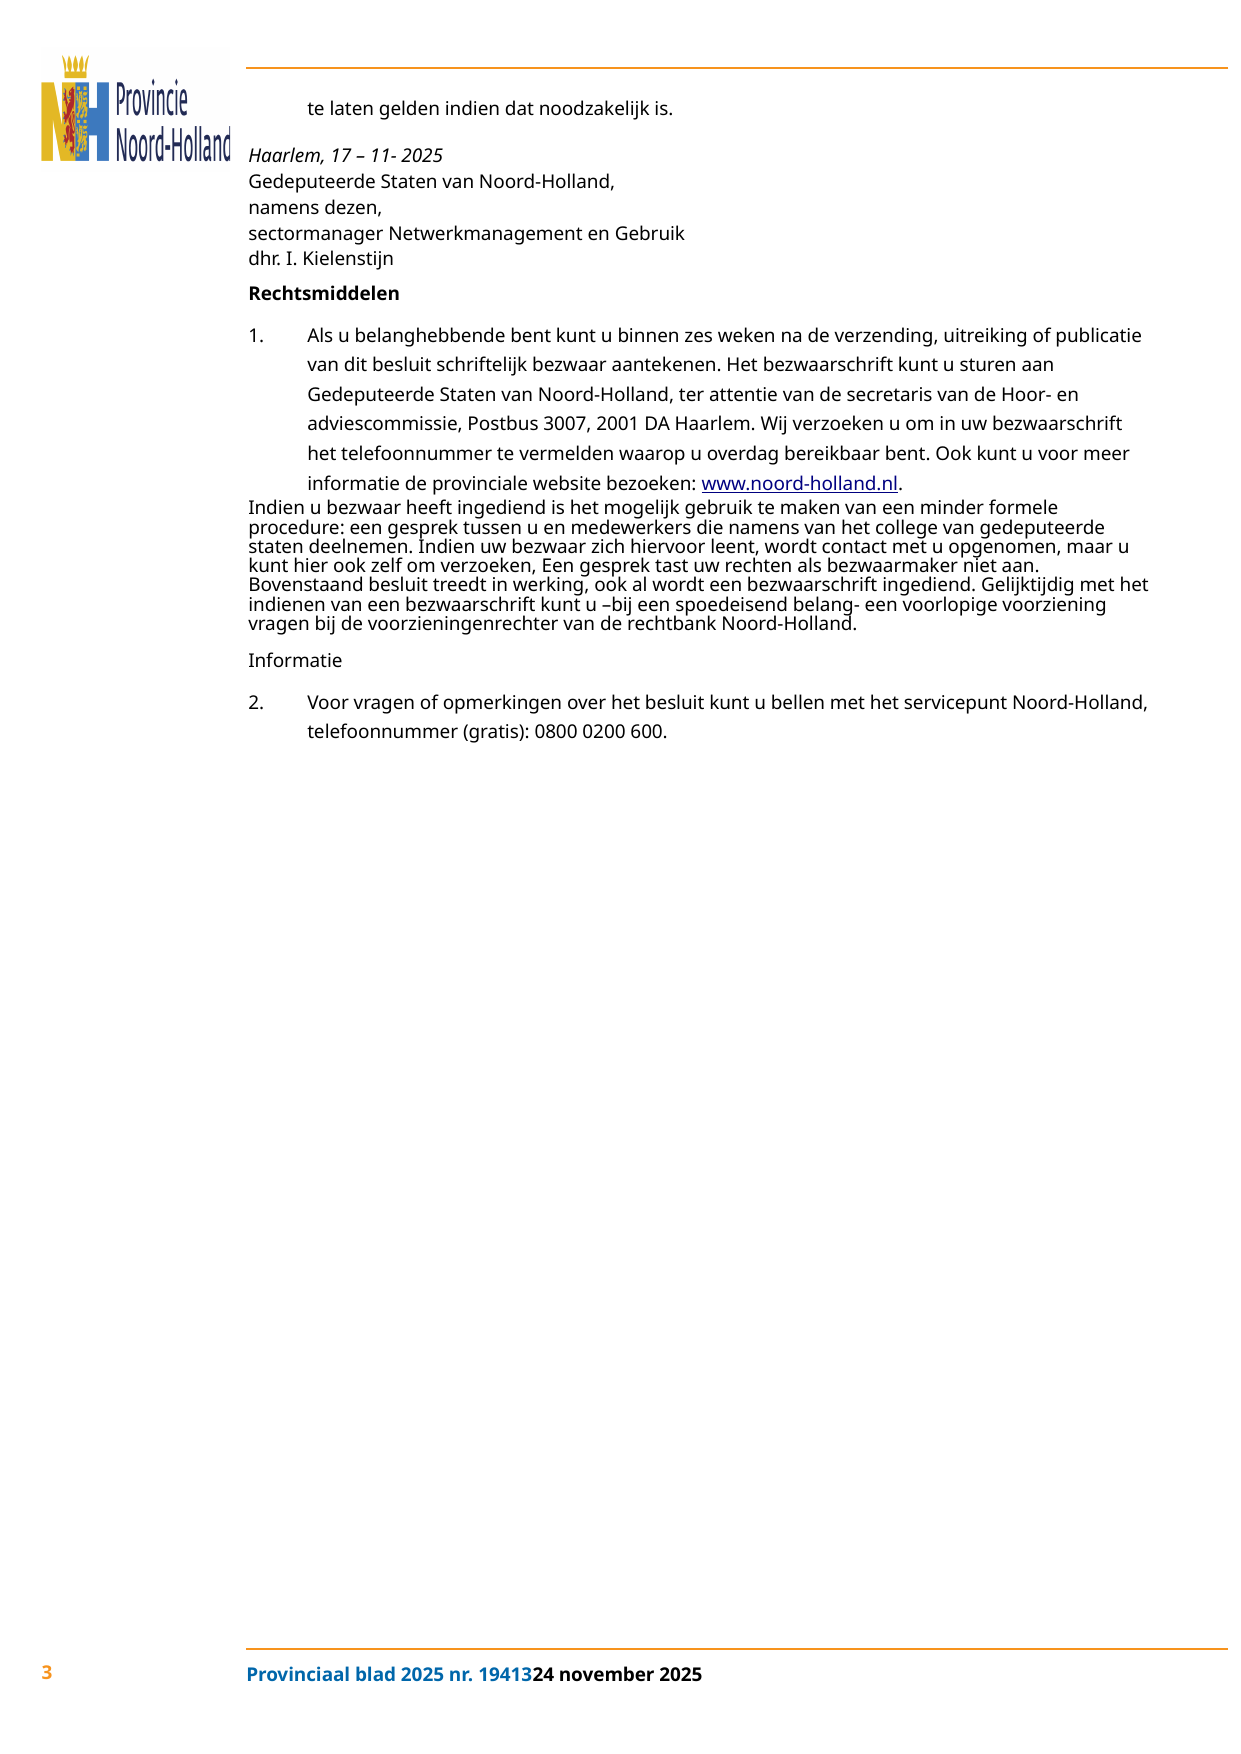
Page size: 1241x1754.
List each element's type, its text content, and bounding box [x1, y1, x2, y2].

text Gedeputeerde Staten van Noord-Holland, [248, 168, 1152, 194]
text sectormanager Netwerkmanagement en Gebruik [248, 220, 1152, 246]
text namens dezen, [248, 194, 1152, 220]
list Als u belanghebbende bent kunt u binnen zes weken na de verzending, uitreiking of publicatie van dit besluit schriftelijk bezwaar aantekenen. Het bezwaarschrift kunt u sturen aan Gedeputeerde Staten van Noord-Holland, ter attentie van de secretaris van de Hoor- en adviescommissie, Postbus 3007, 2001 DA Haarlem. Wij verzoeken u om in uw bezwaarschrift het telefoonnummer te vermelden waarop u overdag bereikbaar bent. Ook kunt u voor meer informatie de provinciale website bezoeken: www.noord-holland.nl. [248, 322, 1152, 496]
text Informatie [248, 652, 1152, 671]
text Haarlem, 17 – 11- 2025 [248, 143, 1152, 168]
list Voor vragen of opmerkingen over het besluit kunt u bellen met het servicepunt Noord-Holland, telefoonnummer (gratis): 0800 0200 600. [248, 689, 1152, 744]
text Rechtsmiddelen [248, 285, 1152, 304]
picture [41, 47, 231, 172]
text Indien u bezwaar heeft ingediend is het mogelijk gebruik te maken van een minder formele procedure: een gesprek tussen u en medewerkers die namens van het college van gedeputeerde staten deelnemen. Indien uw bezwaar zich hiervoor leent, wordt contact met u opgenomen, maar u kunt hier ook zelf om verzoeken, Een gesprek tast uw rechten als bezwaarmaker niet aan. Bovenstaand besluit treedt in werking, ook al wordt een bezwaarschrift ingediend. Gelijktijdig met het indienen van een bezwaarschrift kunt u –bij een spoedeisend belang- een voorlopige voorziening vragen bij de voorzieningenrechter van de rechtbank Noord-Holland. [248, 499, 1152, 634]
text dhr. I. Kielenstijn [248, 246, 1152, 271]
list te laten gelden indien dat noodzakelijk is. [248, 95, 1152, 121]
